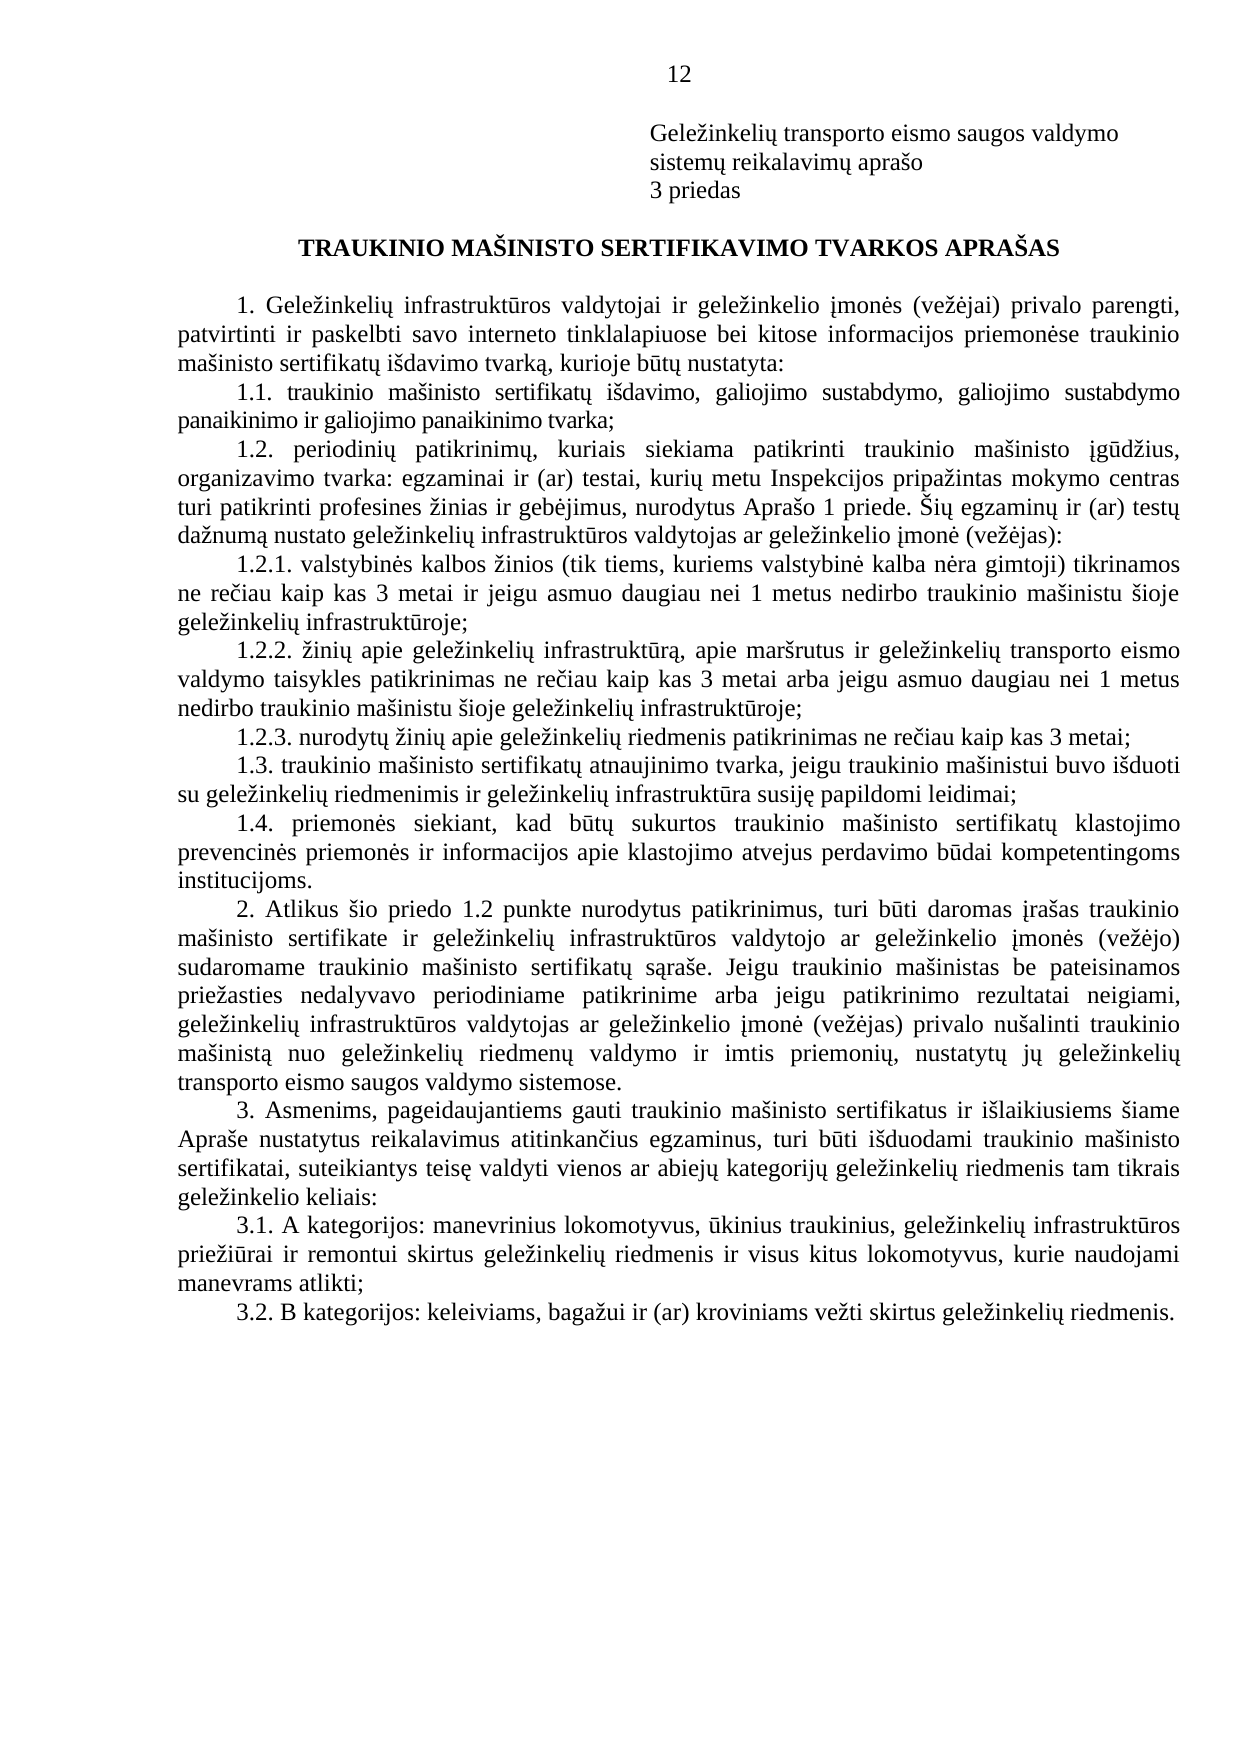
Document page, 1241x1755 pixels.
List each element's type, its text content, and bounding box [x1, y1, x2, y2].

text Geležinkelių transporto eismo saugos valdymo [649, 118, 1181, 147]
text 3 priedas [649, 176, 1181, 204]
text 1.2.3. nurodytų žinių apie geležinkelių riedmenis patikrinimas ne rečiau kaip kas 3 metai; [177, 722, 1181, 751]
text 1.4. priemonės siekiant, kad būtų sukurtos traukinio mašinisto sertifikatų klastojimo prevencinės priemonės ir informacijos apie klastojimo atvejus perdavimo būdai kompetentingoms institucijoms. [177, 808, 1181, 894]
text 1. Geležinkelių infrastruktūros valdytojai ir geležinkelio įmonės (vežėjai) privalo parengti, patvirtinti ir paskelbti savo interneto tinklalapiuose bei kitose informacijos priemonėse traukinio mašinisto sertifikatų išdavimo tvarką, kurioje būtų nustatyta: [177, 291, 1181, 377]
text 2. Atlikus šio priedo 1.2 punkte nurodytus patikrinimus, turi būti daromas įrašas traukinio mašinisto sertifikate ir geležinkelių infrastruktūros valdytojo ar geležinkelio įmonės (vežėjo) sudaromame traukinio mašinisto sertifikatų sąraše. Jeigu traukinio mašinistas be pateisinamos priežasties nedalyvavo periodiniame patikrinime arba jeigu patikrinimo rezultatai neigiami, geležinkelių infrastruktūros valdytojas ar geležinkelio įmonė (vežėjas) privalo nušalinti traukinio mašinistą nuo geležinkelių riedmenų valdymo ir imtis priemonių, nustatytų jų geležinkelių transporto eismo saugos valdymo sistemose. [177, 894, 1181, 1096]
text sistemų reikalavimų aprašo [649, 147, 1181, 176]
text 3.2. B kategorijos: keleiviams, bagažui ir (ar) kroviniams vežti skirtus geležinkelių riedmenis. [177, 1297, 1181, 1326]
text 1.1. traukinio mašinisto sertifikatų išdavimo, galiojimo sustabdymo, galiojimo sustabdymo panaikinimo ir galiojimo panaikinimo tvarka; [177, 377, 1181, 434]
text TRAUKINIO MAŠINISTO SERTIFIKAVIMO TVARKOS APRAŠAS [177, 233, 1181, 262]
text 1.2.2. žinių apie geležinkelių infrastruktūrą, apie maršrutus ir geležinkelių transporto eismo valdymo taisykles patikrinimas ne rečiau kaip kas 3 metai arba jeigu asmuo daugiau nei 1 metus nedirbo traukinio mašinistu šioje geležinkelių infrastruktūroje; [177, 636, 1181, 722]
text 3. Asmenims, pageidaujantiems gauti traukinio mašinisto sertifikatus ir išlaikiusiems šiame Apraše nustatytus reikalavimus atitinkančius egzaminus, turi būti išduodami traukinio mašinisto sertifikatai, suteikiantys teisę valdyti vienos ar abiejų kategorijų geležinkelių riedmenis tam tikrais geležinkelio keliais: [177, 1096, 1181, 1211]
text 1.2.1. valstybinės kalbos žinios (tik tiems, kuriems valstybinė kalba nėra gimtoji) tikrinamos ne rečiau kaip kas 3 metai ir jeigu asmuo daugiau nei 1 metus nedirbo traukinio mašinistu šioje geležinkelių infrastruktūroje; [177, 549, 1181, 636]
text 3.1. A kategorijos: manevrinius lokomotyvus, ūkinius traukinius, geležinkelių infrastruktūros priežiūrai ir remontui skirtus geležinkelių riedmenis ir visus kitus lokomotyvus, kurie naudojami manevrams atlikti; [177, 1211, 1181, 1297]
text 1.3. traukinio mašinisto sertifikatų atnaujinimo tvarka, jeigu traukinio mašinistui buvo išduoti su geležinkelių riedmenimis ir geležinkelių infrastruktūra susiję papildomi leidimai; [177, 751, 1181, 808]
text 1.2. periodinių patikrinimų, kuriais siekiama patikrinti traukinio mašinisto įgūdžius, organizavimo tvarka: egzaminai ir (ar) testai, kurių metu Inspekcijos pripažintas mokymo centras turi patikrinti profesines žinias ir gebėjimus, nurodytus Aprašo 1 priede. Šių egzaminų ir (ar) testų dažnumą nustato geležinkelių infrastruktūros valdytojas ar geležinkelio įmonė (vežėjas): [177, 434, 1181, 549]
